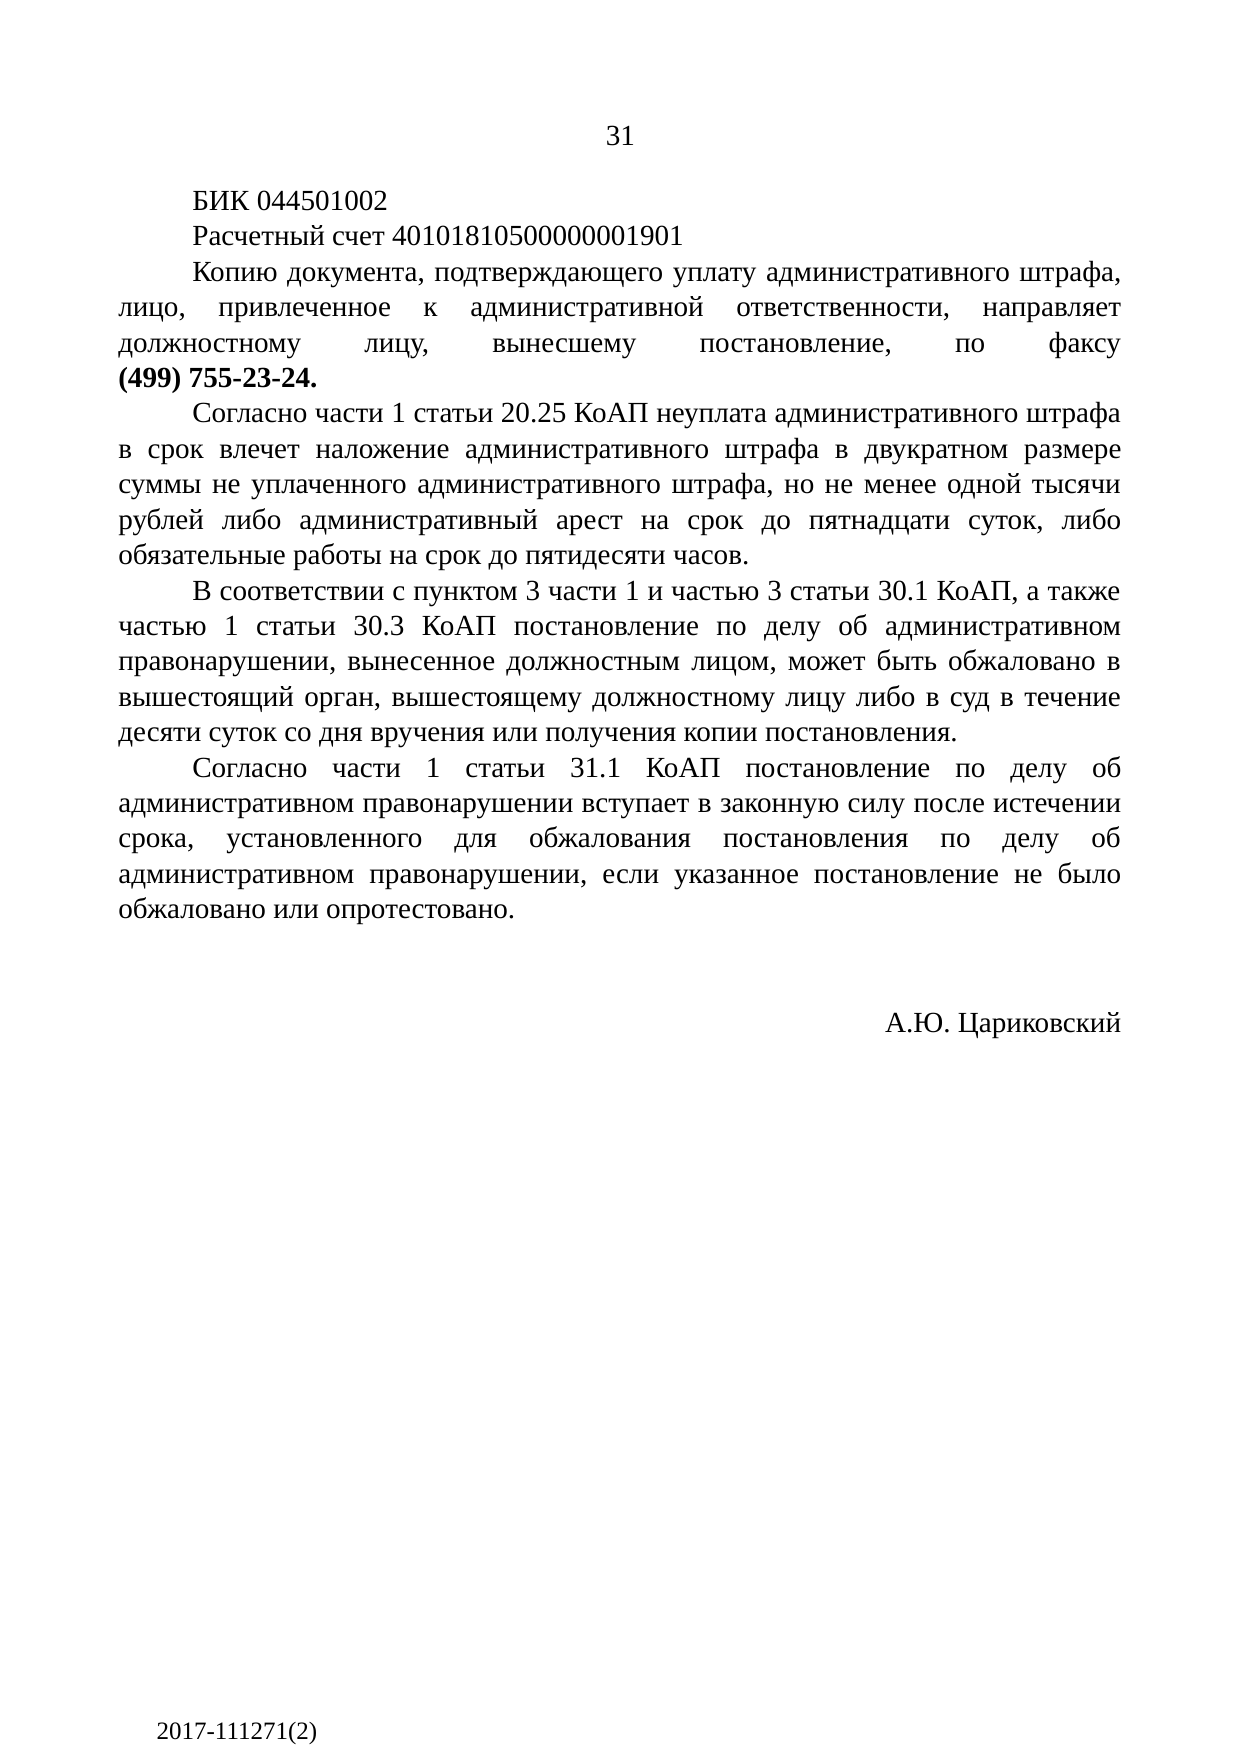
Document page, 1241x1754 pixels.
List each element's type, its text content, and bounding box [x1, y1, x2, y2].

text А.Ю. Цариковский [118, 1001, 1122, 1038]
text В соответствии с пунктом 3 части 1 и частью 3 статьи 30.1 КоАП, а также частью 1 статьи 30.3 КоАП постановление по делу об административном правонарушении, вынесенное должностным лицом, может быть обжаловано в вышестоящий орган, вышестоящему должностному лицу либо в суд в течение десяти суток со дня вручения или получения копии постановления. [118, 571, 1122, 748]
text Расчетный счет 40101810500000001901 [118, 217, 1122, 252]
text Согласно части 1 статьи 31.1 КоАП постановление по делу об административном правонарушении вступает в законную силу после истечении срока, установленного для обжалования постановления по делу об административном правонарушении, если указанное постановление не было обжаловано или опротестовано. [118, 748, 1122, 925]
text Согласно части 1 статьи 20.25 КоАП неуплата административного штрафа в срок влечет наложение административного штрафа в двукратном размере суммы не уплаченного административного штрафа, но не менее одной тысячи рублей либо административный арест на срок до пятнадцати суток, либо обязательные работы на срок до пятидесяти часов. [118, 394, 1122, 571]
text БИК 044501002 [118, 181, 1122, 217]
text Копию документа, подтверждающего уплату административного штрафа, лицо, привлеченное к административной ответственности, направляет должностному лицу, вынесшему постановление, по факсу (499) 755-23-24. [118, 252, 1122, 394]
